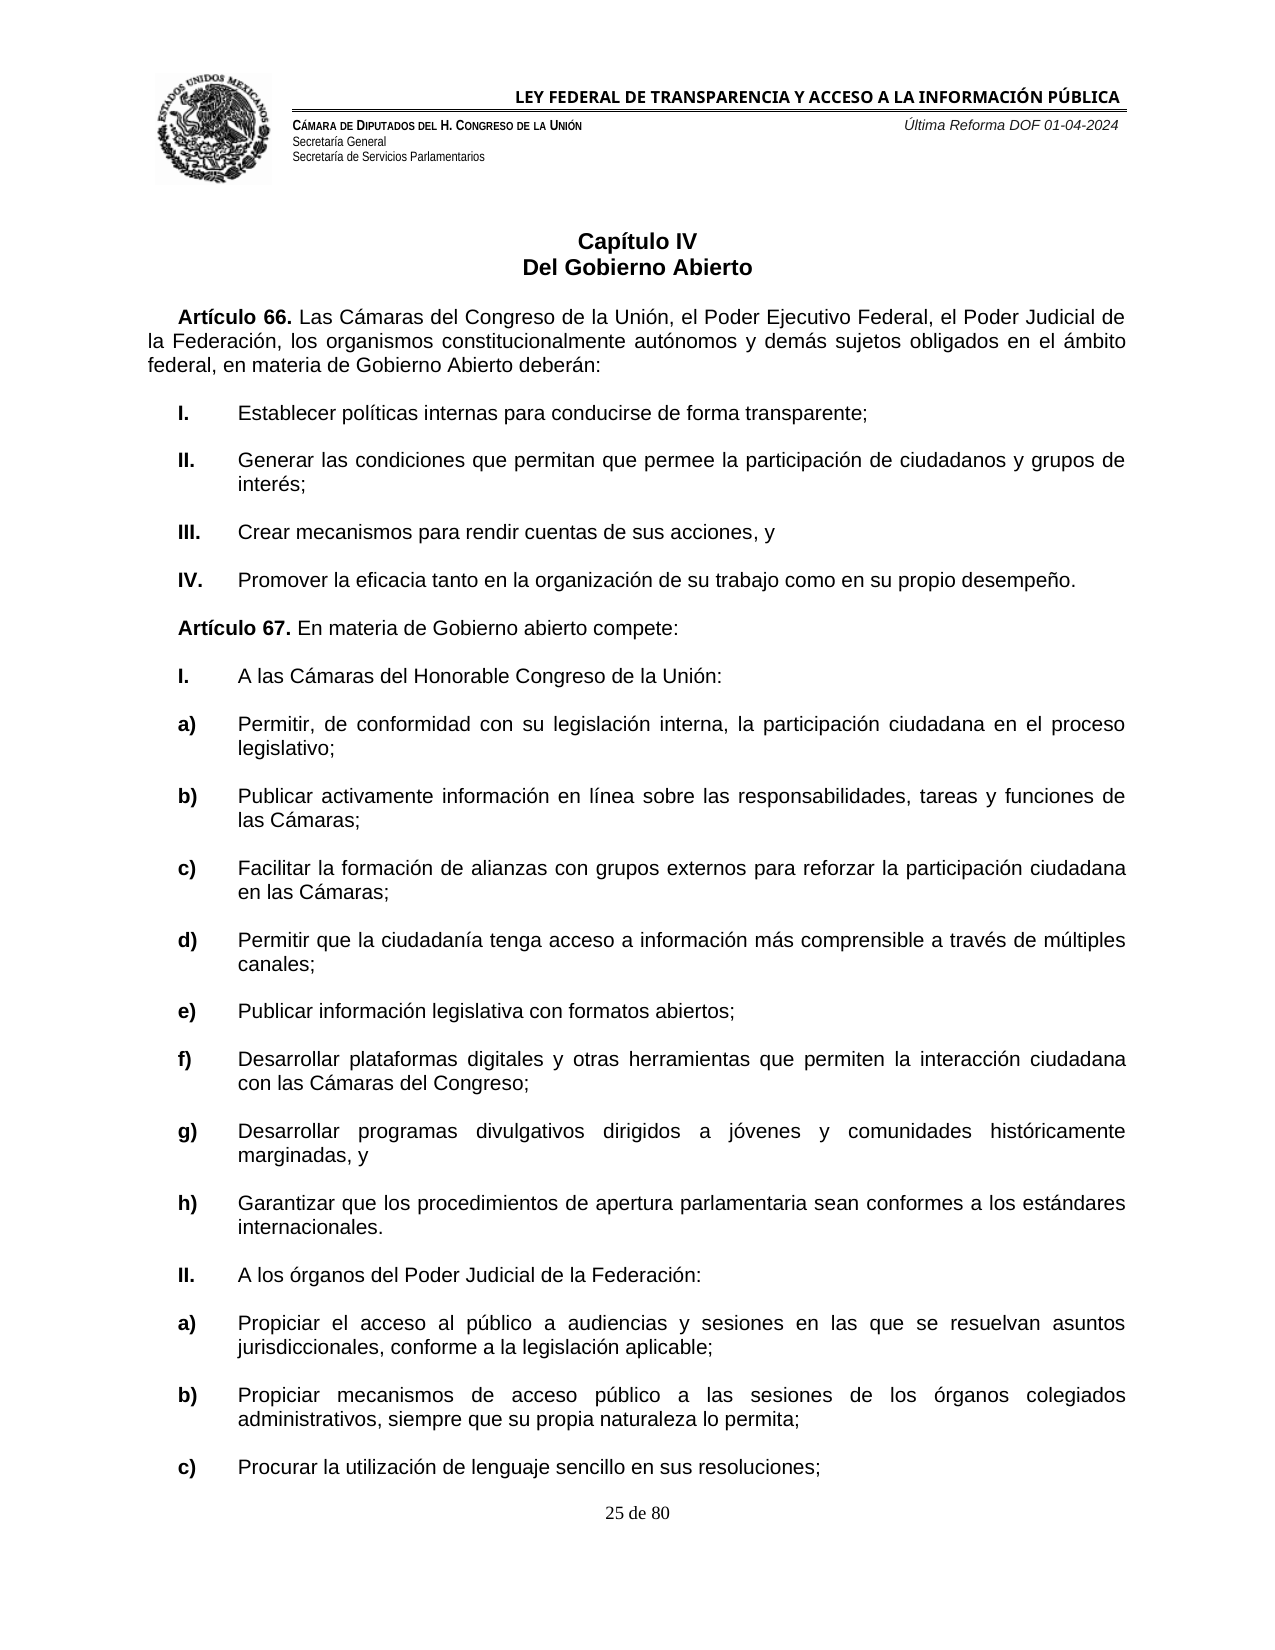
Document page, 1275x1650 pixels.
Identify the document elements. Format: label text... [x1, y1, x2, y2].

text Capítulo IV [148, 228, 1127, 254]
text g) Desarrollar programas divulgativos dirigidos a jóvenes y comunidades históricamente marginadas, y [178, 1119, 1127, 1167]
text IV. Promover la eficacia tanto en la organización de su trabajo como en su propio desempeño. [178, 568, 1127, 592]
text d) Permitir que la ciudadanía tenga acceso a información más comprensible a través de múltiples canales; [178, 927, 1127, 975]
text c) Facilitar la formación de alianzas con grupos externos para reforzar la participación ciudadana en las Cámaras; [178, 856, 1127, 903]
text h) Garantizar que los procedimientos de apertura parlamentaria sean conformes a los estándares internacionales. [178, 1191, 1127, 1239]
text II. Generar las condiciones que permitan que permee la participación de ciudadanos y grupos de interés; [178, 448, 1127, 496]
text II. A los órganos del Poder Judicial de la Federación: [178, 1263, 1127, 1287]
text III. Crear mecanismos para rendir cuentas de sus acciones, y [178, 520, 1127, 544]
text a) Propiciar el acceso al público a audiencias y sesiones en las que se resuelvan asuntos jurisdiccionales, conforme a la legislación aplicable; [178, 1311, 1127, 1359]
text a) Permitir, de conformidad con su legislación interna, la participación ciudadana en el proceso legislativo; [178, 712, 1127, 760]
text f) Desarrollar plataformas digitales y otras herramientas que permiten la interacción ciudadana con las Cámaras del Congreso; [178, 1047, 1127, 1095]
text I. Establecer políticas internas para conducirse de forma transparente; [178, 400, 1127, 424]
text b) Publicar activamente información en línea sobre las responsabilidades, tareas y funciones de las Cámaras; [178, 784, 1127, 832]
text e) Publicar información legislativa con formatos abiertos; [178, 999, 1127, 1023]
text Artículo 66. Las Cámaras del Congreso de la Unión, el Poder Ejecutivo Federal, el Poder Judicial de la Federación, los organismos constitucionalmente autónomos y demás sujetos obligados en el ámbito federal, en materia de Gobierno Abierto deberán: [148, 304, 1127, 376]
text b) Propiciar mecanismos de acceso público a las sesiones de los órganos colegiados administrativos, siempre que su propia naturaleza lo permita; [178, 1383, 1127, 1431]
text I. A las Cámaras del Honorable Congreso de la Unión: [178, 664, 1127, 688]
text Del Gobierno Abierto [148, 254, 1127, 281]
text Artículo 67. En materia de Gobierno abierto compete: [148, 616, 1127, 640]
text c) Procurar la utilización de lenguaje sencillo en sus resoluciones; [178, 1454, 1127, 1478]
